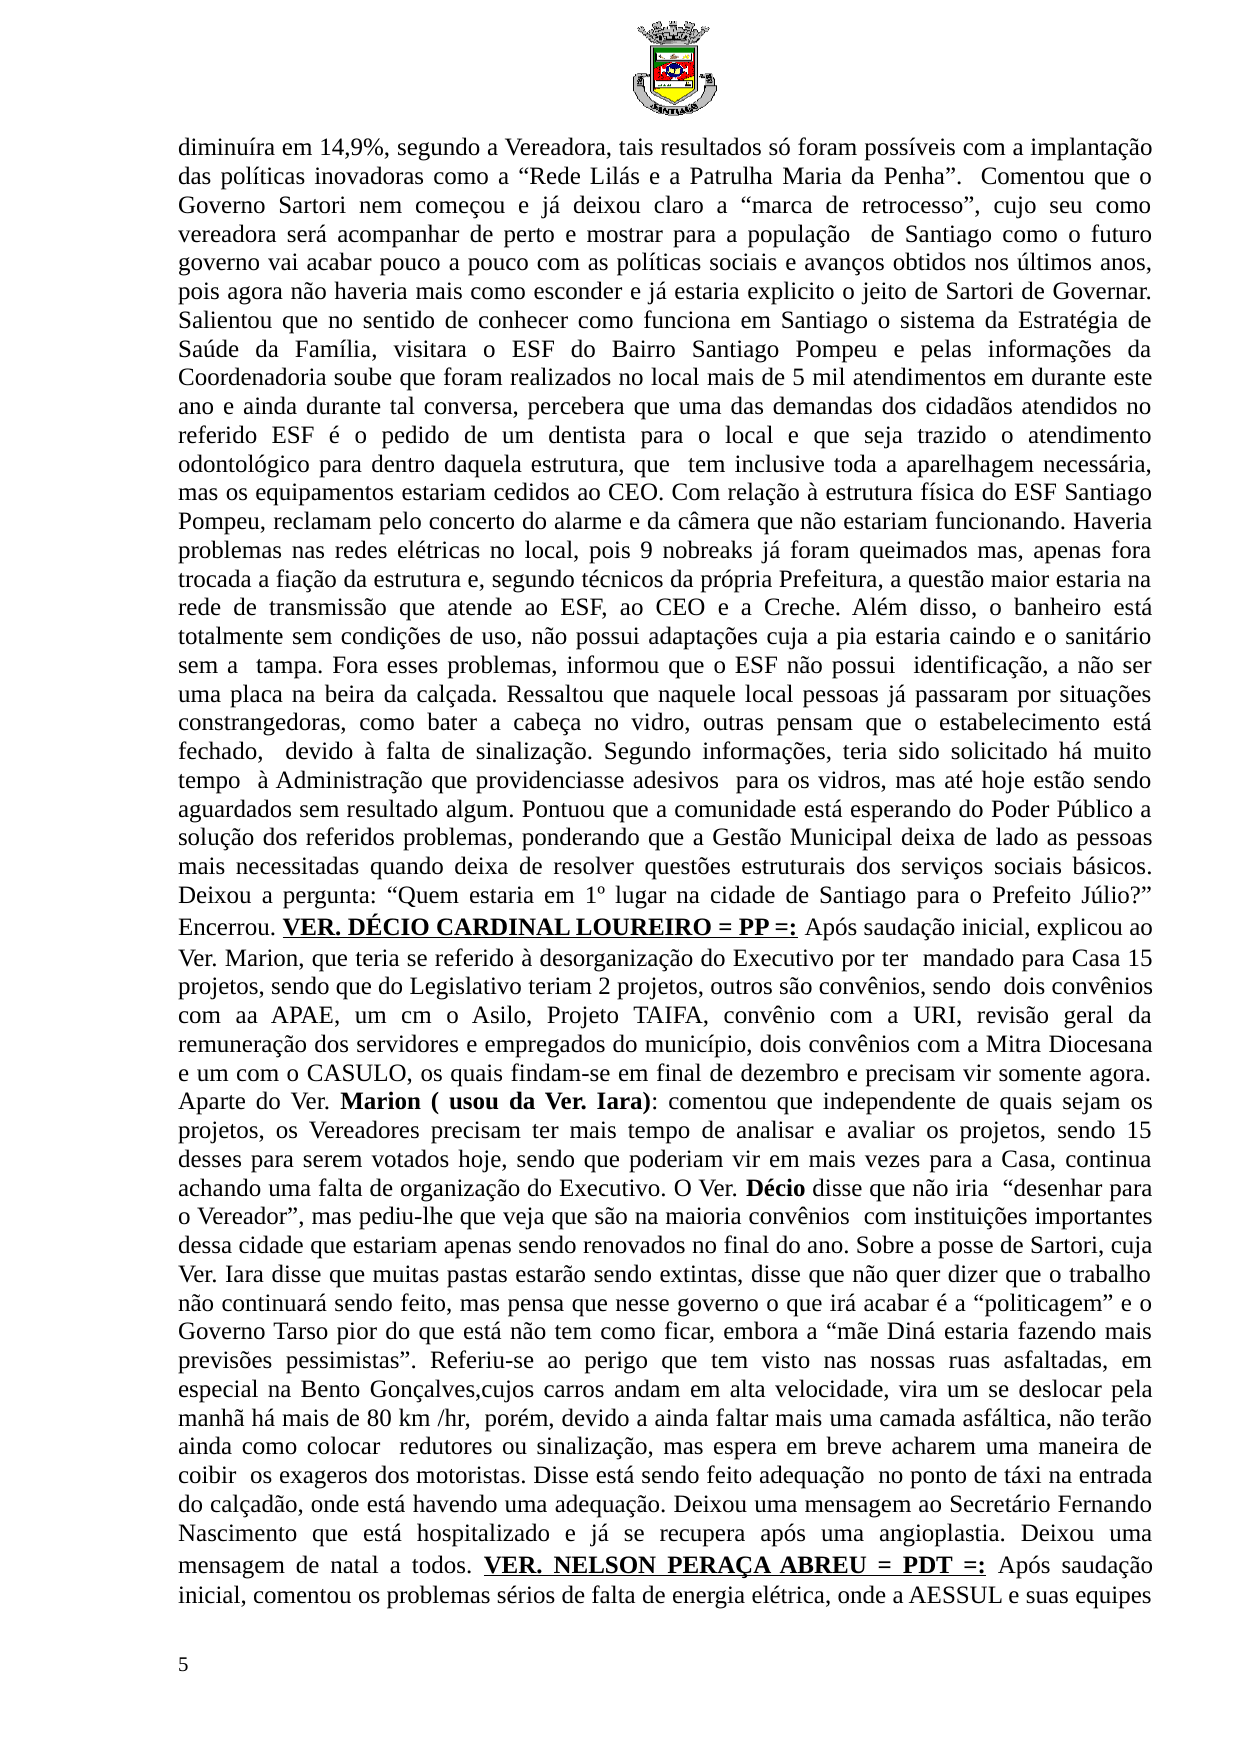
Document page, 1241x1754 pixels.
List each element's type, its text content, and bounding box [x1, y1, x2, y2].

text diminuíra em 14,9%, segundo a Vereadora, tais resultados só foram possíveis com a implantação das políticas inovadoras como a “Rede Lilás e a Patrulha Maria da Penha”. Comentou que o Governo Sartori nem começou e já deixou claro a “marca de retrocesso”, cujo seu como vereadora será acompanhar de perto e mostrar para a população de Santiago como o futuro governo vai acabar pouco a pouco com as políticas sociais e avanços obtidos nos últimos anos, pois agora não haveria mais como esconder e já estaria explicito o jeito de Sartori de Governar. Salientou que no sentido de conhecer como funciona em Santiago o sistema da Estratégia de Saúde da Família, visitara o ESF do Bairro Santiago Pompeu e pelas informações da Coordenadoria soube que foram realizados no local mais de 5 mil atendimentos em durante este ano e ainda durante tal conversa, percebera que uma das demandas dos cidadãos atendidos no referido ESF é o pedido de um dentista para o local e que seja trazido o atendimento odontológico para dentro daquela estrutura, que tem inclusive toda a aparelhagem necessária, mas os equipamentos estariam cedidos ao CEO. Com relação à estrutura física do ESF Santiago Pompeu, reclamam pelo concerto do alarme e da câmera que não estariam funcionando. Haveria problemas nas redes elétricas no local, pois 9 nobreaks já foram queimados mas, apenas fora trocada a fiação da estrutura e, segundo técnicos da própria Prefeitura, a questão maior estaria na rede de transmissão que atende ao ESF, ao CEO e a Creche. Além disso, o banheiro está totalmente sem condições de uso, não possui adaptações cuja a pia estaria caindo e o sanitário sem a tampa. Fora esses problemas, informou que o ESF não possui identificação, a não ser uma placa na beira da calçada. Ressaltou que naquele local pessoas já passaram por situações constrangedoras, como bater a cabeça no vidro, outras pensam que o estabelecimento está fechado, devido à falta de sinalização. Segundo informações, teria sido solicitado há muito tempo à Administração que providenciasse adesivos para os vidros, mas até hoje estão sendo aguardados sem resultado algum. Pontuou que a comunidade está esperando do Poder Público a solução dos referidos problemas, ponderando que a Gestão Municipal deixa de lado as pessoas mais necessitadas quando deixa de resolver questões estruturais dos serviços sociais básicos. Deixou a pergunta: “Quem estaria em 1º lugar na cidade de Santiago para o Prefeito Júlio?” Encerrou. VER. DÉCIO CARDINAL LOUREIRO = PP =: Após saudação inicial, explicou ao Ver. Marion, que teria se referido à desorganização do Executivo por ter mandado para Casa 15 projetos, sendo que do Legislativo teriam 2 projetos, outros são convênios, sendo dois convênios com aa APAE, um cm o Asilo, Projeto TAIFA, convênio com a URI, revisão geral da remuneração dos servidores e empregados do município, dois convênios com a Mitra Diocesana e um com o CASULO, os quais findam-se em final de dezembro e precisam vir somente agora. Aparte do Ver. Marion ( usou da Ver. Iara): comentou que independente de quais sejam os projetos, os Vereadores precisam ter mais tempo de analisar e avaliar os projetos, sendo 15 desses para serem votados hoje, sendo que poderiam vir em mais vezes para a Casa, continua achando uma falta de organização do Executivo. O Ver. Décio disse que não iria “desenhar para o Vereador”, mas pediu-lhe que veja que são na maioria convênios com instituições importantes dessa cidade que estariam apenas sendo renovados no final do ano. Sobre a posse de Sartori, cuja Ver. Iara disse que muitas pastas estarão sendo extintas, disse que não quer dizer que o trabalho não continuará sendo feito, mas pensa que nesse governo o que irá acabar é a “politicagem” e o Governo Tarso pior do que está não tem como ficar, embora a “mãe Diná estaria fazendo mais previsões pessimistas”. Referiu-se ao perigo que tem visto nas nossas ruas asfaltadas, em especial na Bento Gonçalves,cujos carros andam em alta velocidade, vira um se deslocar pela manhã há mais de 80 km /hr, porém, devido a ainda faltar mais uma camada asfáltica, não terão ainda como colocar redutores ou sinalização, mas espera em breve acharem uma maneira de coibir os exageros dos motoristas. Disse está sendo feito adequação no ponto de táxi na entrada do calçadão, onde está havendo uma adequação. Deixou uma mensagem ao Secretário Fernando Nascimento que está hospitalizado e já se recupera após uma angioplastia. Deixou uma mensagem de natal a todos. VER. NELSON PERAÇA ABREU = PDT =: Após saudação inicial, comentou os problemas sérios de falta de energia elétrica, onde a AESSUL e suas equipes [178, 132, 1153, 1609]
